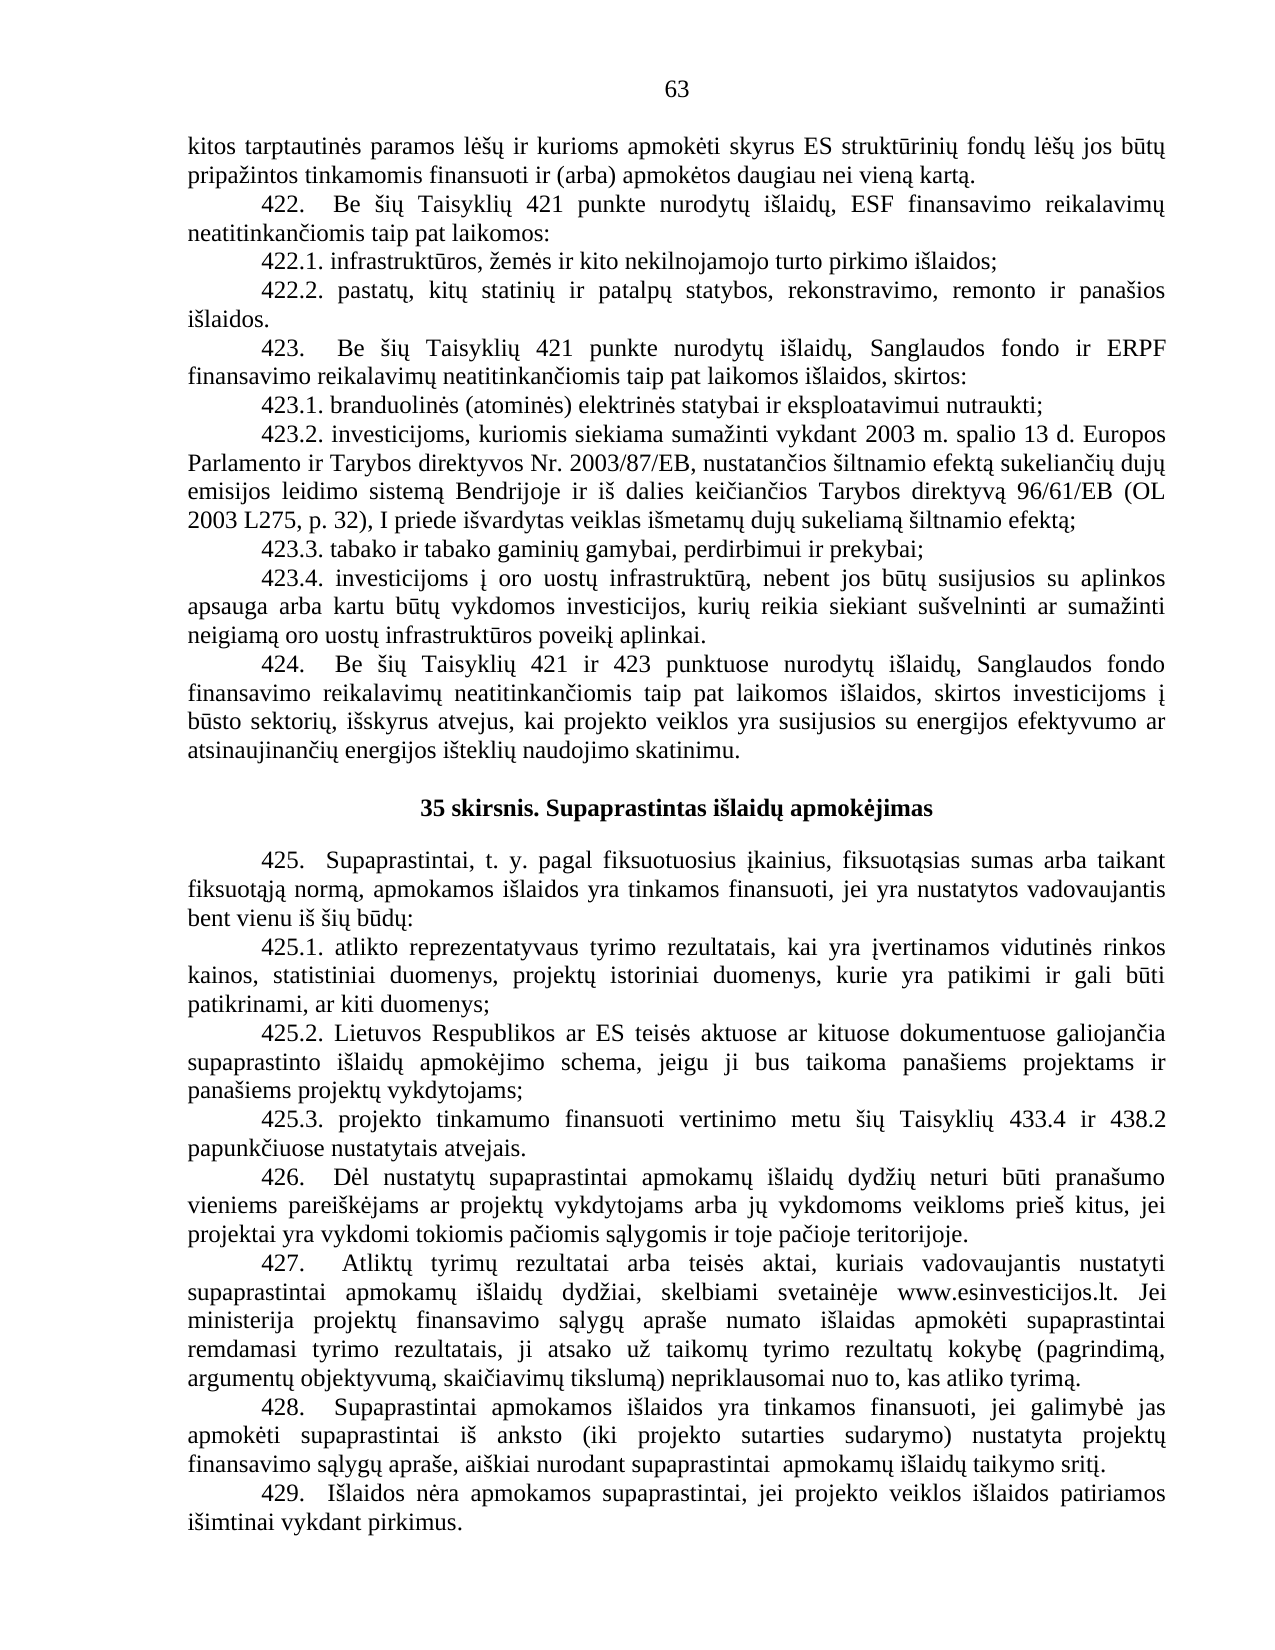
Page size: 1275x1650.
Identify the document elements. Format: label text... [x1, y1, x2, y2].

text 429. Išlaidos nėra apmokamos supaprastintai, jei projekto veiklos išlaidos patiriamos išimtinai vykdant pirkimus. [187, 1478, 1167, 1535]
text kitos tarptautinės paramos lėšų ir kurioms apmokėti skyrus ES struktūrinių fondų lėšų jos būtų pripažintos tinkamomis finansuoti ir (arba) apmokėtos daugiau nei vieną kartą. [187, 131, 1167, 189]
text 424. Be šių Taisyklių 421 ir 423 punktuose nurodytų išlaidų, Sanglaudos fondo finansavimo reikalavimų neatitinkančiomis taip pat laikomos išlaidos, skirtos investicijoms į būsto sektorių, išskyrus atvejus, kai projekto veiklos yra susijusios su energijos efektyvumo ar atsinaujinančių energijos išteklių naudojimo skatinimu. [187, 649, 1167, 764]
text 422.1. infrastruktūros, žemės ir kito nekilnojamojo turto pirkimo išlaidos; [187, 246, 1167, 275]
text 425.1. atlikto reprezentatyvaus tyrimo rezultatais, kai yra įvertinamos vidutinės rinkos kainos, statistiniai duomenys, projektų istoriniai duomenys, kurie yra patikimi ir gali būti patikrinami, ar kiti duomenys; [187, 932, 1167, 1018]
text 425.2. Lietuvos Respublikos ar ES teisės aktuose ar kituose dokumentuose galiojančia supaprastinto išlaidų apmokėjimo schema, jeigu ji bus taikoma panašiems projektams ir panašiems projektų vykdytojams; [187, 1018, 1167, 1104]
text 422. Be šių Taisyklių 421 punkte nurodytų išlaidų, ESF finansavimo reikalavimų neatitinkančiomis taip pat laikomos: [187, 189, 1167, 246]
text 426. Dėl nustatytų supaprastintai apmokamų išlaidų dydžių neturi būti pranašumo vieniems pareiškėjams ar projektų vykdytojams arba jų vykdomoms veikloms prieš kitus, jei projektai yra vykdomi tokiomis pačiomis sąlygomis ir toje pačioje teritorijoje. [187, 1162, 1167, 1248]
text 425.3. projekto tinkamumo finansuoti vertinimo metu šių Taisyklių 433.4 ir 438.2 papunkčiuose nustatytais atvejais. [187, 1104, 1167, 1162]
subtitle 35 skirsnis. Supaprastintas išlaidų apmokėjimas [246, 793, 1107, 821]
text 425. Supaprastintai, t. y. pagal fiksuotuosius įkainius, fiksuotąsias sumas arba taikant fiksuotąją normą, apmokamos išlaidos yra tinkamos finansuoti, jei yra nustatytos vadovaujantis bent vienu iš šių būdų: [187, 845, 1167, 932]
text 423.3. tabako ir tabako gaminių gamybai, perdirbimui ir prekybai; [187, 534, 1167, 563]
text 423.2. investicijoms, kuriomis siekiama sumažinti vykdant 2003 m. spalio 13 d. Europos Parlamento ir Tarybos direktyvos Nr. 2003/87/EB, nustatančios šiltnamio efektą sukeliančių dujų emisijos leidimo sistemą Bendrijoje ir iš dalies keičiančios Tarybos direktyvą 96/61/EB (OL 2003 L275, p. 32), I priede išvardytas veiklas išmetamų dujų sukeliamą šiltnamio efektą; [187, 419, 1167, 534]
text 423. Be šių Taisyklių 421 punkte nurodytų išlaidų, Sanglaudos fondo ir ERPF finansavimo reikalavimų neatitinkančiomis taip pat laikomos išlaidos, skirtos: [187, 333, 1167, 390]
text 423.4. investicijoms į oro uostų infrastruktūrą, nebent jos būtų susijusios su aplinkos apsauga arba kartu būtų vykdomos investicijos, kurių reikia siekiant sušvelninti ar sumažinti neigiamą oro uostų infrastruktūros poveikį aplinkai. [187, 563, 1167, 649]
text 422.2. pastatų, kitų statinių ir patalpų statybos, rekonstravimo, remonto ir panašios išlaidos. [187, 275, 1167, 333]
text 428. Supaprastintai apmokamos išlaidos yra tinkamos finansuoti, jei galimybė jas apmokėti supaprastintai iš anksto (iki projekto sutarties sudarymo) nustatyta projektų finansavimo sąlygų apraše, aiškiai nurodant supaprastintai apmokamų išlaidų taikymo sritį. [187, 1392, 1167, 1478]
text 423.1. branduolinės (atominės) elektrinės statybai ir eksploatavimui nutraukti; [187, 390, 1167, 419]
text 427. Atliktų tyrimų rezultatai arba teisės aktai, kuriais vadovaujantis nustatyti supaprastintai apmokamų išlaidų dydžiai, skelbiami svetainėje www.esinvesticijos.lt. Jei ministerija projektų finansavimo sąlygų apraše numato išlaidas apmokėti supaprastintai remdamasi tyrimo rezultatais, ji atsako už taikomų tyrimo rezultatų kokybę (pagrindimą, argumentų objektyvumą, skaičiavimų tikslumą) nepriklausomai nuo to, kas atliko tyrimą. [187, 1248, 1167, 1392]
